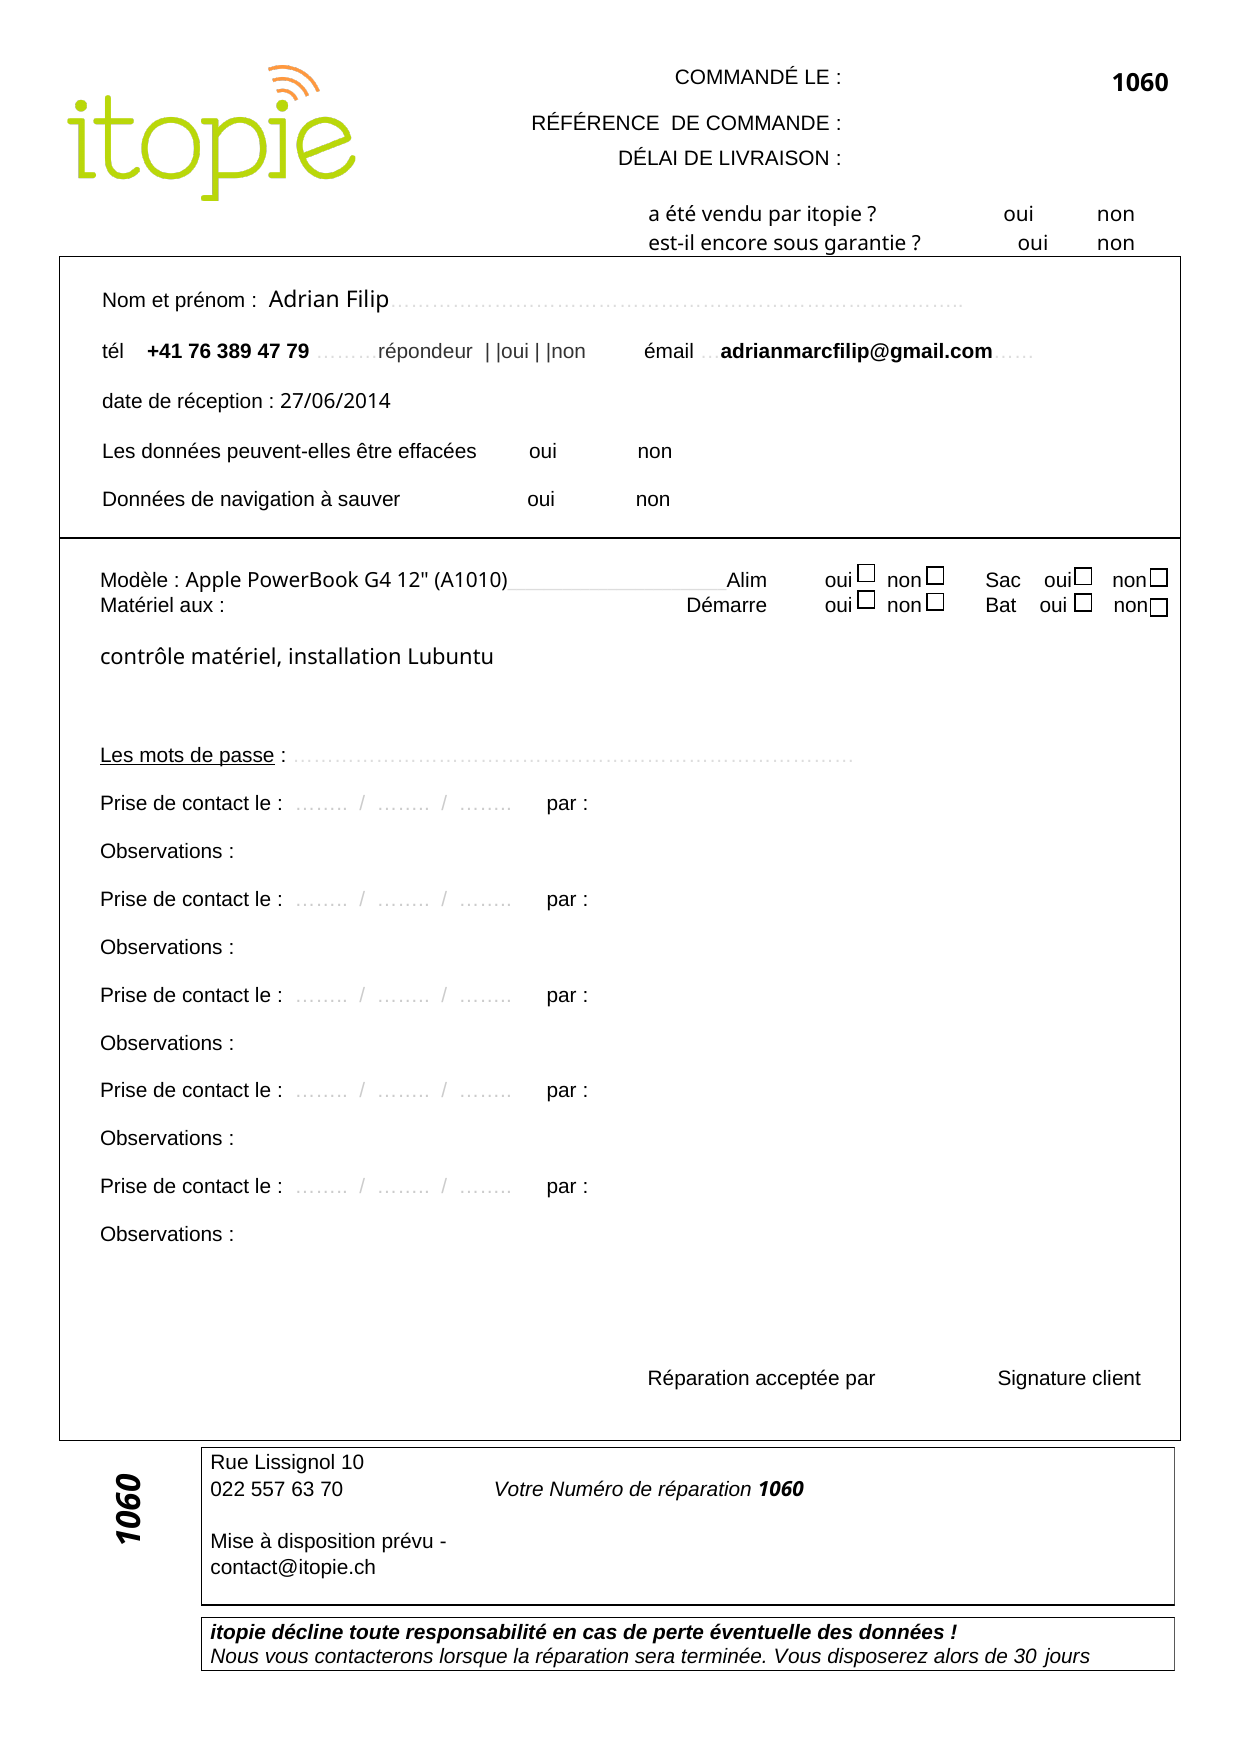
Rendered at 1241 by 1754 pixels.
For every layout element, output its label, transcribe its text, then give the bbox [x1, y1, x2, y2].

text Modèle : Apple PowerBook G4 12" (A1010) Alim oui non Sac oui non [60, 562, 856, 590]
text Prise de contact le : …….. / …….. / …….. par : [60, 1075, 1180, 1102]
table_header Rue Lissignol 10 022 557 63 70 Votre Numéro de réparation 1060 Mise à disposition prévu - contact@itopie.ch [195, 1441, 1180, 1611]
text Observations : [60, 1123, 1180, 1150]
table_cell DÉLAI DE LIVRAISON : [490, 140, 847, 175]
text Observations : [60, 1027, 1180, 1054]
text Observations : [60, 836, 1180, 863]
text Modèle : Apple PowerBook G4 12" (A1010) Alim oui non Sac oui non [948, 562, 1180, 590]
picture [67, 65, 356, 201]
text date de réception : 27/06/2014 [60, 383, 1180, 415]
text Prise de contact le : …….. / …….. / …….. par : [60, 979, 1180, 1006]
table_header 1060 [847, 59, 1180, 104]
text Observations : [60, 931, 1180, 958]
table_header 1060 [59, 1441, 195, 1677]
text a été vendu par itopie ? oui non [59, 199, 1181, 228]
text tél +41 76 389 47 79 ………répondeur | |oui | |non émail …adrianmarcfilip@gmail.com…… [60, 335, 1180, 362]
text Modèle : Apple PowerBook G4 12" (A1010) Alim oui non Sac oui non [879, 562, 925, 590]
text Observations : [60, 1219, 1180, 1246]
text Matériel aux : Démarre oui non Bat oui non [60, 590, 1180, 617]
text Les données peuvent-elles être effacées oui non [60, 436, 1180, 463]
text Données de navigation à sauver oui non [60, 484, 1180, 511]
table_cell RÉFÉRENCE DE COMMANDE : [490, 105, 847, 140]
text Nom et prénom : Adrian Filip……………………………………………………………………….. [60, 280, 1180, 314]
table_cell itopie décline toute responsabilité en cas de perte éventuelle des données ! Nous vous contacterons lorsque la réparation sera terminée. Vous disposerez alors de 30 jours [195, 1611, 1180, 1677]
table_header COMMANDÉ LE : [490, 59, 847, 104]
text Prise de contact le : …….. / …….. / …….. par : [60, 1171, 1180, 1198]
text Prise de contact le : …….. / …….. / …….. par : [60, 788, 1180, 815]
text Les mots de passe : ……………………………………………………………………… [60, 740, 1180, 767]
text Prise de contact le : …….. / …….. / …….. par : [60, 883, 1180, 911]
table_cell [847, 140, 1180, 175]
text contrôle matériel, installation Lubuntu [60, 638, 1180, 671]
text Réparation acceptée par Signature client [60, 1363, 1180, 1390]
text est-il encore sous garantie ? oui non [59, 228, 1181, 256]
table_cell [847, 105, 1180, 140]
